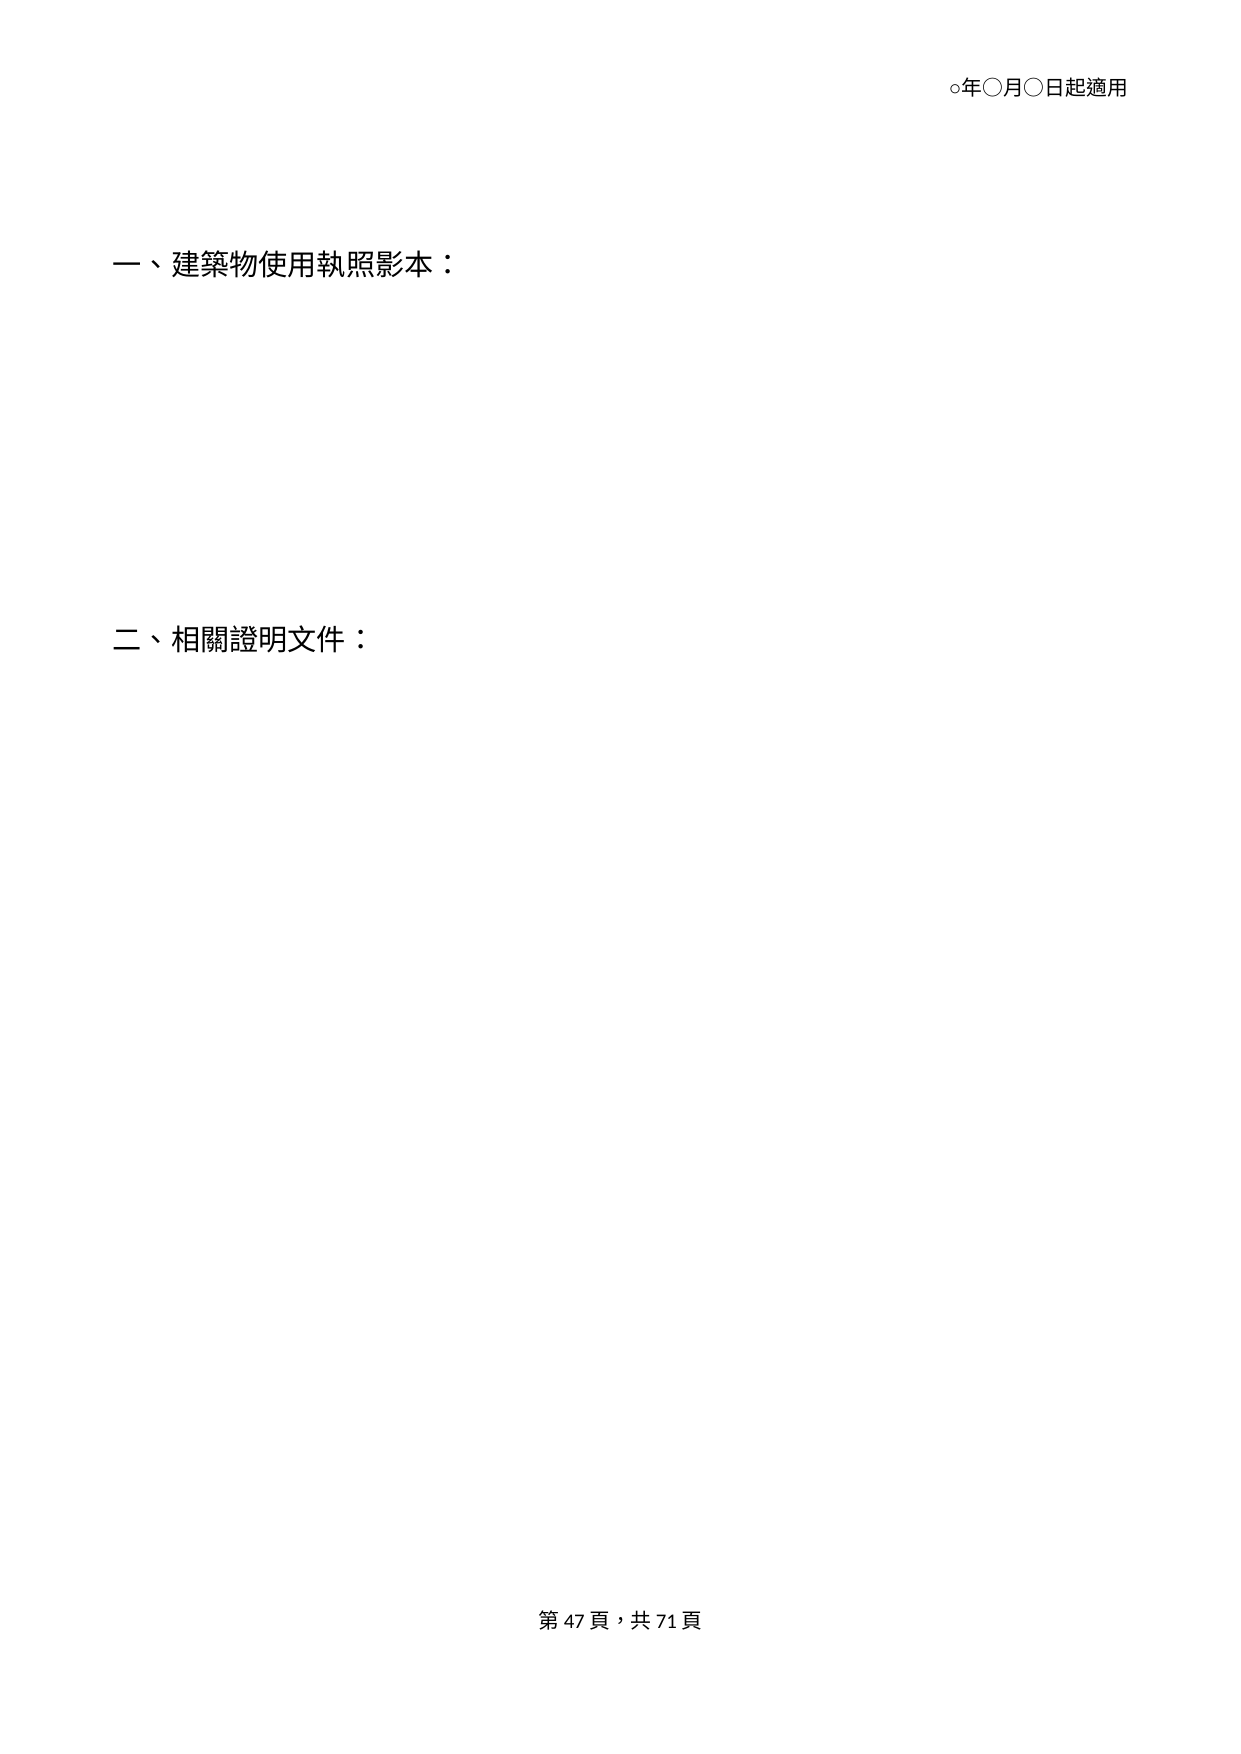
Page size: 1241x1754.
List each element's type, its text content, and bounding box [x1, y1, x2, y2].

text 一、建築物使用執照影本： [112, 221, 1128, 283]
text 二、相關證明文件： [112, 596, 1128, 658]
